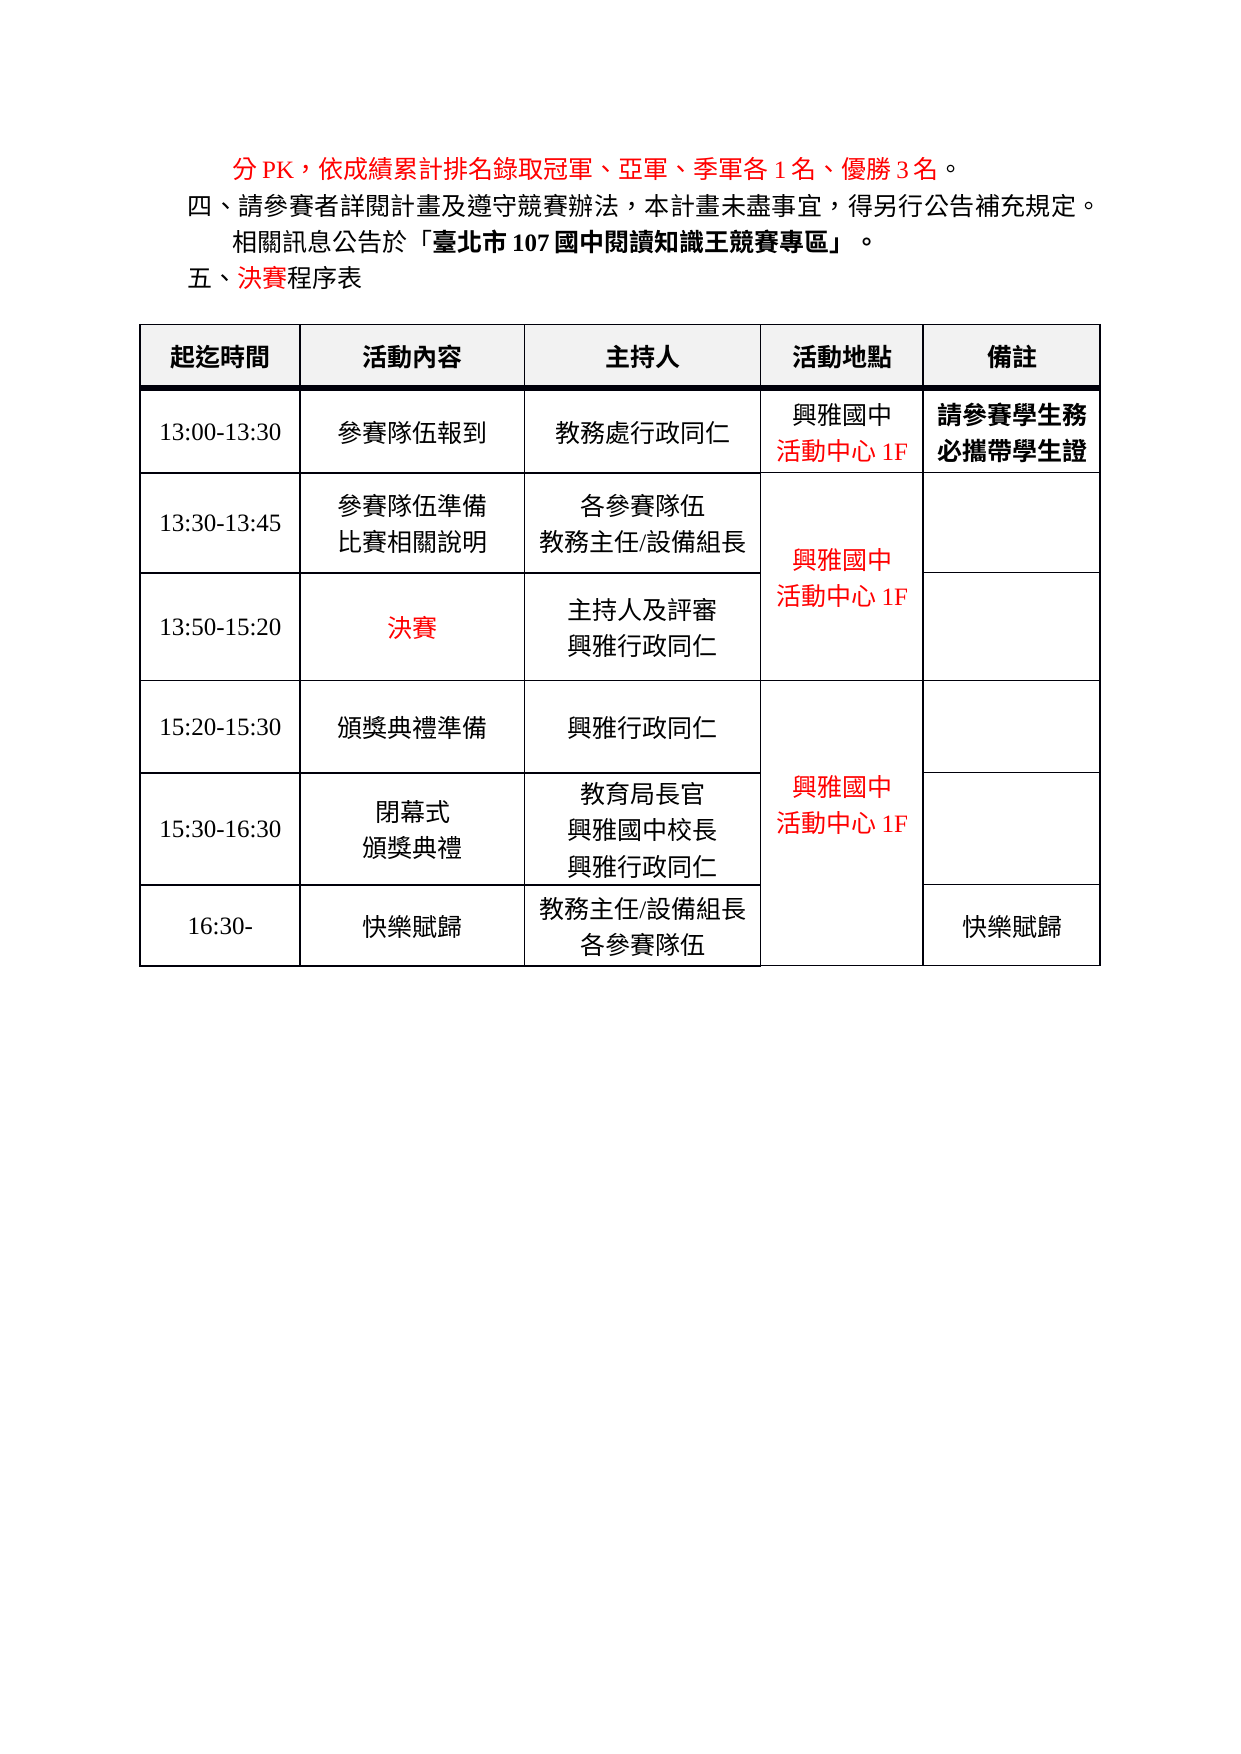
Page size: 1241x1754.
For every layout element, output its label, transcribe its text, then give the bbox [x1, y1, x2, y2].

table_header 起迄時間 [141, 325, 299, 385]
table_cell [924, 473, 1099, 572]
table_cell 快樂賦歸 [301, 886, 524, 965]
table_cell 15:20-15:30 [141, 681, 299, 772]
table_cell 興雅行政同仁 [525, 681, 760, 772]
text 四、請參賽者詳閱計畫及遵守競賽辦法，本計畫未盡事宜，得另行公告補充規定。相關訊息公告於「臺北市107國中閱讀知識王競賽專區」。 [187, 186, 1103, 259]
table_cell 參賽隊伍準備 比賽相關說明 [301, 474, 524, 572]
table_header 主持人 [525, 325, 760, 385]
table_cell 興雅國中 活動中心1F [761, 473, 922, 679]
table_cell 興雅國中 活動中心1F [761, 391, 922, 472]
table_cell 參賽隊伍報到 [301, 391, 524, 472]
table_cell 請參賽學生務必攜帶學生證 [924, 391, 1099, 472]
table_cell 教育局長官 興雅國中校長 興雅行政同仁 [525, 774, 760, 884]
table_header 活動內容 [301, 325, 524, 385]
table_cell 主持人及評審 興雅行政同仁 [525, 574, 760, 679]
table_cell 快樂賦歸 [924, 885, 1099, 965]
table_cell 教務主任/設備組長 各參賽隊伍 [525, 886, 760, 965]
table_cell 決賽 [301, 574, 524, 679]
table_cell 13:00-13:30 [141, 391, 299, 472]
table_cell 16:30- [141, 886, 299, 965]
table_header 活動地點 [761, 325, 922, 385]
table_cell 15:30-16:30 [141, 774, 299, 884]
table_cell 頒獎典禮準備 [301, 681, 524, 772]
table_cell 13:50-15:20 [141, 574, 299, 679]
table_cell [924, 773, 1099, 884]
table_cell 教務處行政同仁 [525, 391, 760, 472]
table_cell [924, 681, 1099, 772]
table_cell [924, 573, 1099, 679]
table_header 備註 [924, 325, 1099, 385]
table_cell 13:30-13:45 [141, 474, 299, 572]
table_cell 各參賽隊伍 教務主任/設備組長 [525, 474, 760, 572]
table_cell 興雅國中 活動中心1F [761, 681, 922, 965]
table_cell 閉幕式 頒獎典禮 [301, 774, 524, 884]
text 五、決賽程序表 [187, 259, 1103, 295]
text 分PK，依成績累計排名錄取冠軍、亞軍、季軍各1名、優勝3名。 [187, 150, 1103, 186]
